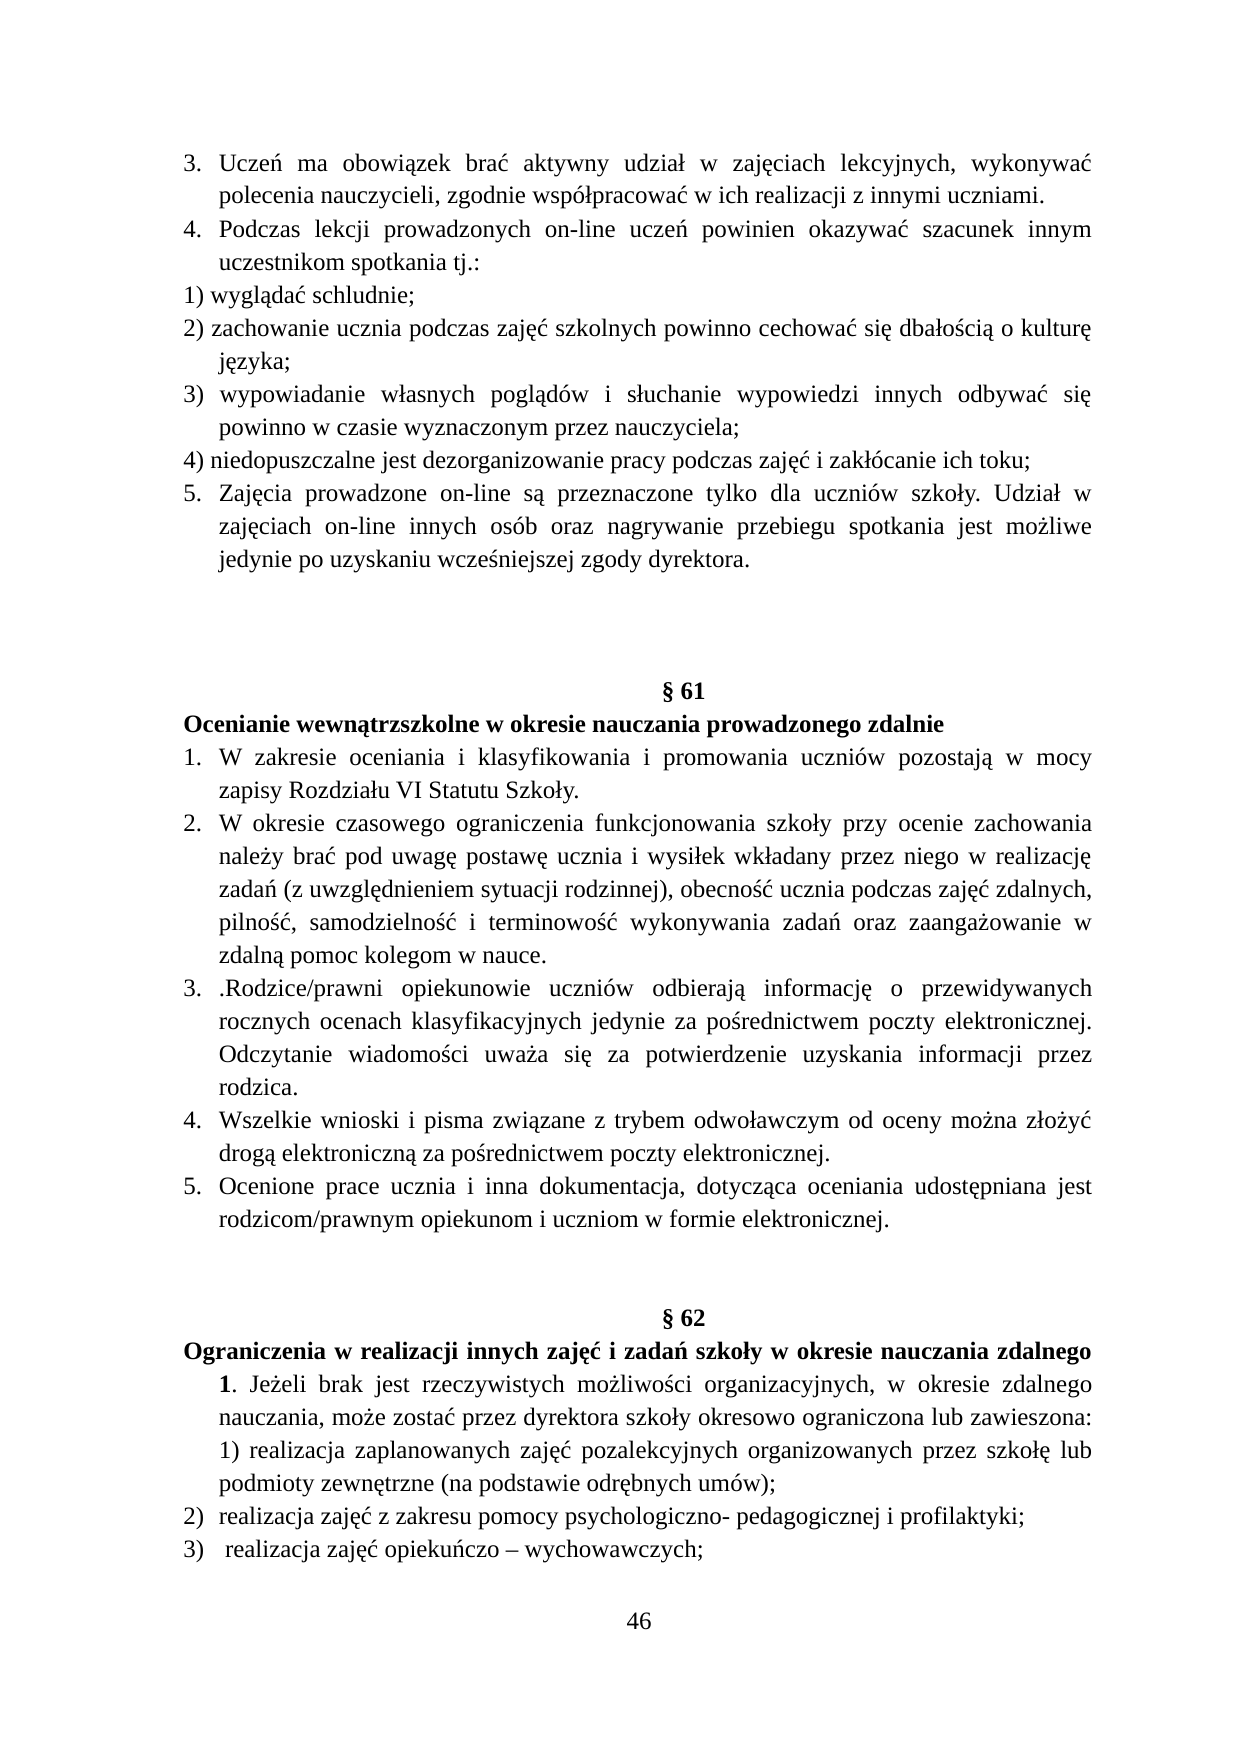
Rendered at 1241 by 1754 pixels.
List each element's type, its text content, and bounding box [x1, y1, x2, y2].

list Zajęcia prowadzone on-line są przeznaczone tylko dla uczniów szkoły. Udział w zajęciach on-line innych osób oraz nagrywanie przebiegu spotkania jest możliwe jedynie po uzyskaniu wcześniejszej zgody dyrektora. [183, 478, 1093, 573]
list Ocenione prace ucznia i inna dokumentacja, dotycząca oceniania udostępniana jest rodzicom/prawnym opiekunom i uczniom w formie elektronicznej. [183, 1171, 1093, 1233]
list Uczeń ma obowiązek brać aktywny udział w zajęciach lekcyjnych, wykonywać polecenia nauczycieli, zgodnie współpracować w ich realizacji z innymi uczniami. [183, 148, 1093, 209]
text Ocenianie wewnątrzszkolne w okresie nauczania prowadzonego zdalnie [183, 709, 1093, 738]
list W zakresie oceniania i klasyfikowania i promowania uczniów pozostają w mocy zapisy Rozdziału VI Statutu Szkoły. [183, 742, 1093, 804]
list Wszelkie wnioski i pisma związane z trybem odwoławczym od oceny można złożyć drogą elektroniczną za pośrednictwem poczty elektronicznej. [183, 1105, 1093, 1167]
text 3) wypowiadanie własnych poglądów i słuchanie wypowiedzi innych odbywać się powinno w czasie wyznaczonym przez nauczyciela; [183, 379, 1093, 441]
text § 61 [183, 676, 1093, 705]
list Podczas lekcji prowadzonych on-line uczeń powinien okazywać szacunek innym uczestnikom spotkania tj.: [183, 214, 1093, 275]
list realizacja zajęć z zakresu pomocy psychologiczno- pedagogicznej i profilaktyki; [183, 1501, 1093, 1530]
text 1) wyglądać schludnie; [183, 280, 1093, 308]
list .Rodzice/prawni opiekunowie uczniów odbierają informację o przewidywanych rocznych ocenach klasyfikacyjnych jedynie za pośrednictwem poczty elektronicznej. Odczytanie wiadomości uważa się za potwierdzenie uzyskania informacji przez rodzica. [183, 973, 1093, 1101]
list realizacja zajęć opiekuńczo – wychowawczych; [183, 1534, 1093, 1563]
text 2) zachowanie ucznia podczas zajęć szkolnych powinno cechować się dbałością o kulturę języka; [183, 313, 1093, 374]
list W okresie czasowego ograniczenia funkcjonowania szkoły przy ocenie zachowania należy brać pod uwagę postawę ucznia i wysiłek wkładany przez niego w realizację zadań (z uwzględnieniem sytuacji rodzinnej), obecność ucznia podczas zajęć zdalnych, pilność, samodzielność i terminowość wykonywania zadań oraz zaangażowanie w zdalną pomoc kolegom w nauce. [183, 808, 1093, 969]
text 4) niedopuszczalne jest dezorganizowanie pracy podczas zajęć i zakłócanie ich toku; [183, 445, 1093, 473]
text § 62 [183, 1303, 1093, 1332]
text Ograniczenia w realizacji innych zajęć i zadań szkoły w okresie nauczania zdalnego 1. Jeżeli brak jest rzeczywistych możliwości organizacyjnych, w okresie zdalnego nauczania, może zostać przez dyrektora szkoły okresowo ograniczona lub zawieszona: 1) realizacja zaplanowanych zajęć pozalekcyjnych organizowanych przez szkołę lub podmioty zewnętrzne (na podstawie odrębnych umów); [183, 1336, 1093, 1497]
